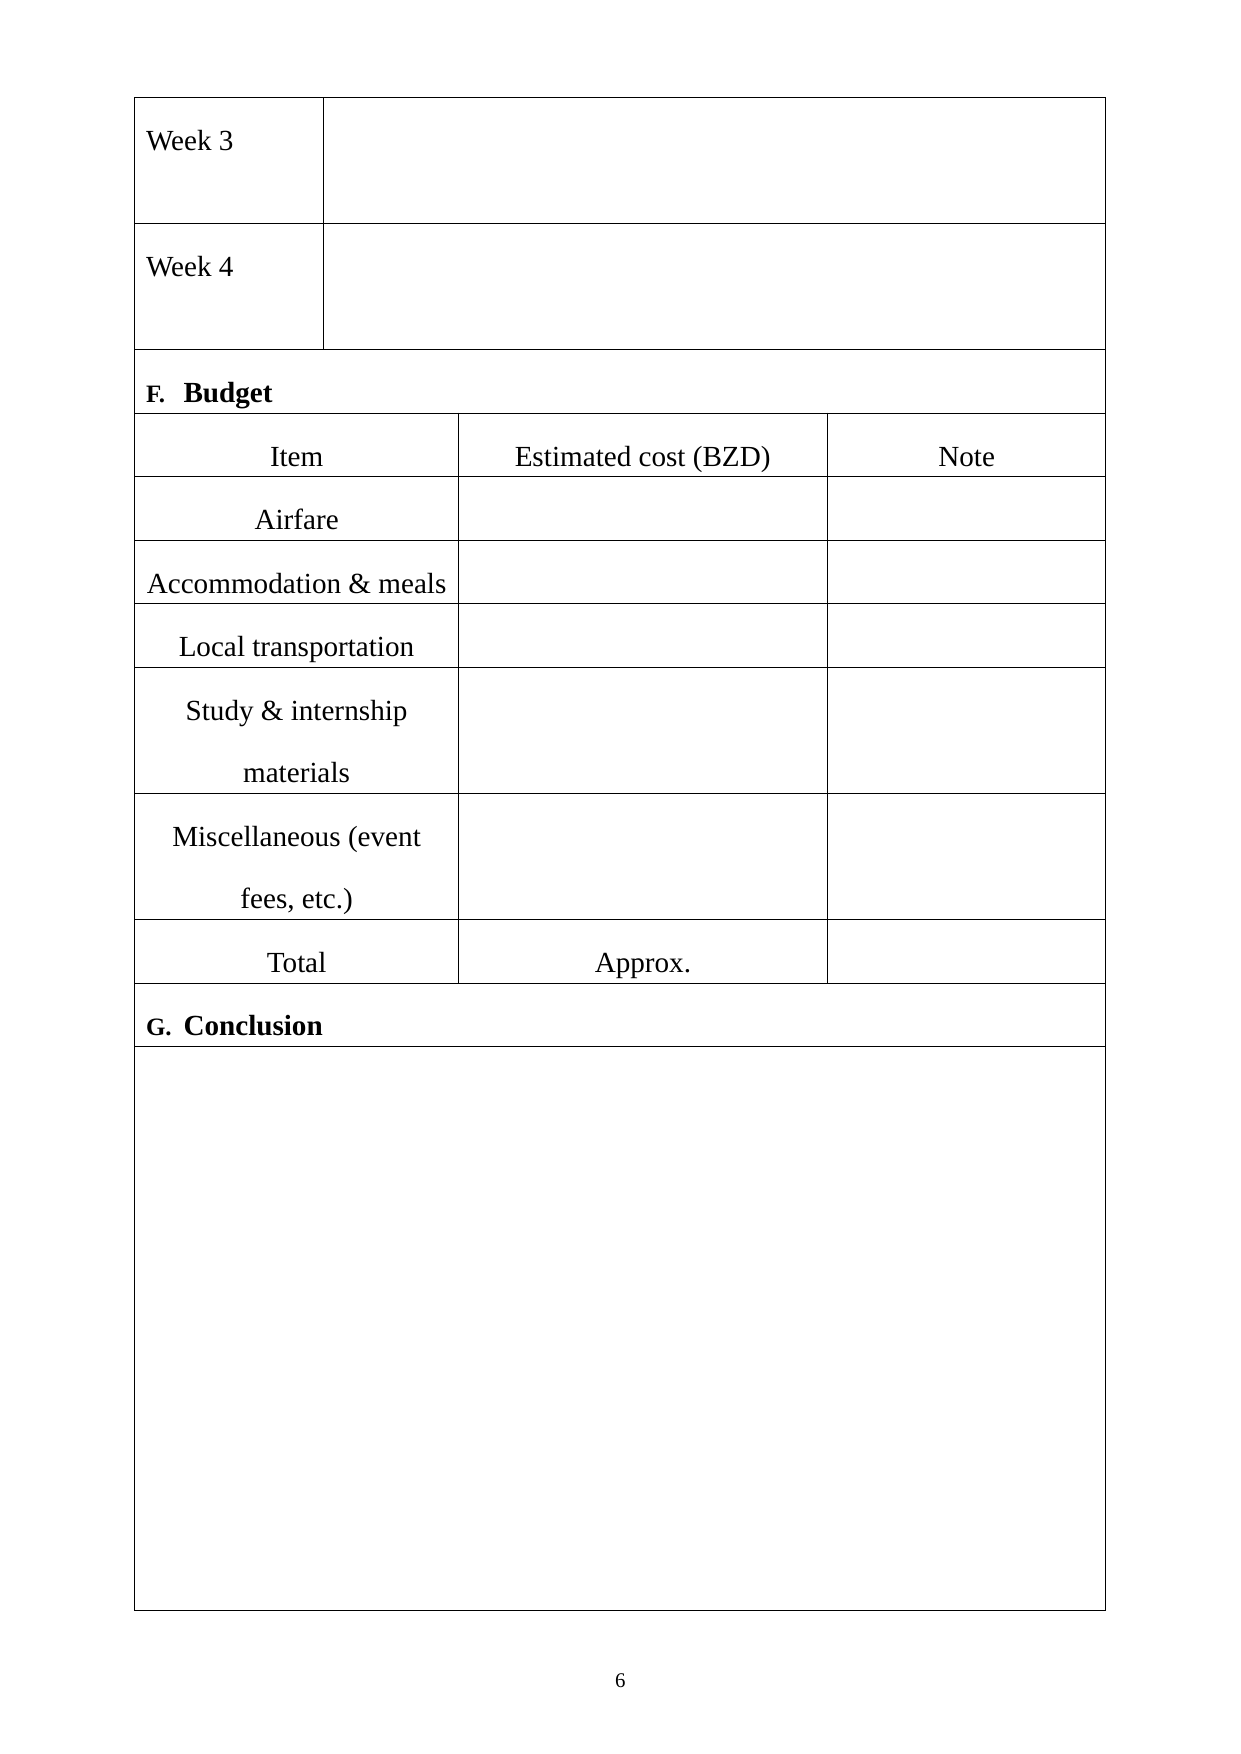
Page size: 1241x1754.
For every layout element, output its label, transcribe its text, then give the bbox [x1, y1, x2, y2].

table_cell Conclusion [135, 984, 1105, 1046]
table_cell [828, 477, 1105, 540]
table_cell [828, 541, 1105, 603]
table_cell [324, 224, 1105, 349]
table_cell Airfare [135, 477, 458, 540]
table_cell Budget [135, 350, 1105, 413]
table_cell Note [828, 414, 1105, 476]
table_cell Approx. [459, 920, 827, 982]
table_cell Miscellaneous (event fees, etc.) [135, 794, 458, 919]
table_cell [459, 477, 827, 540]
table_cell [828, 794, 1105, 919]
table_cell [459, 668, 827, 793]
table_cell [135, 1047, 1105, 1609]
table_cell [324, 98, 1105, 223]
table_cell Week 3 [135, 98, 323, 223]
table_cell [828, 920, 1105, 982]
table_cell [459, 604, 827, 667]
table_cell Total [135, 920, 458, 982]
table_cell [459, 794, 827, 919]
table_cell Week 4 [135, 224, 323, 349]
table_cell Study & internship materials [135, 668, 458, 793]
table_cell Accommodation & meals [135, 541, 458, 603]
table_cell [828, 668, 1105, 793]
table_cell Local transportation [135, 604, 458, 667]
table_cell [459, 541, 827, 603]
table_cell Item [135, 414, 458, 476]
table_cell [828, 604, 1105, 667]
table_cell Estimated cost (BZD) [459, 414, 827, 476]
